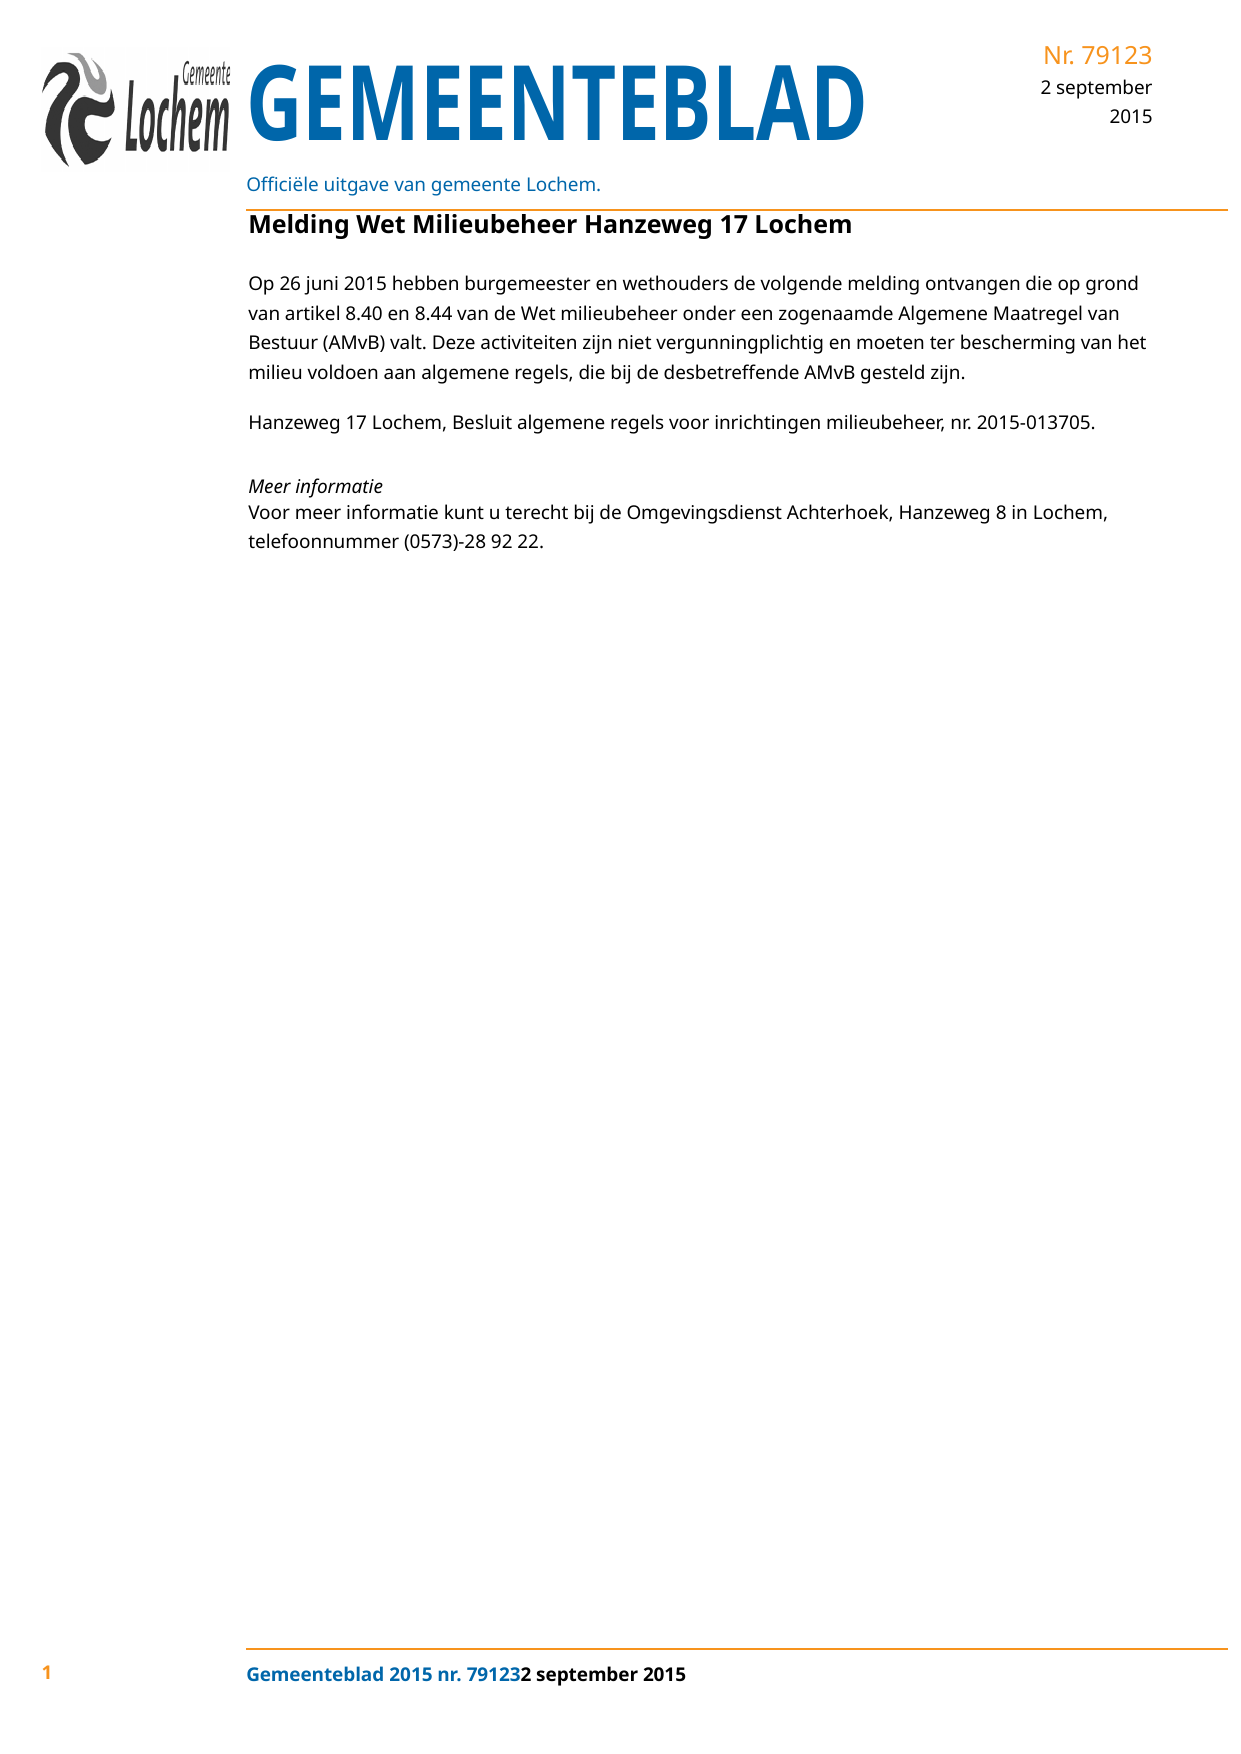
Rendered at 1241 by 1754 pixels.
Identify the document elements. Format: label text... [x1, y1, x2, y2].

text Voor meer informatie kunt u terecht bij de Omgevingsdienst Achterhoek, Hanzeweg 8 in Lochem, telefoonnummer (0573)-28 92 22. [248, 499, 1152, 554]
text Meer informatie [248, 473, 1152, 499]
text Op 26 juni 2015 hebben burgemeester en wethouders de volgende melding ontvangen die op grond van artikel 8.40 en 8.44 van de Wet milieubeheer onder een zogenaamde Algemene Maatregel van Bestuur (AMvB) valt. Deze activiteiten zijn niet vergunningplichtig en moeten ter bescherming van het milieu voldoen aan algemene regels, die bij de desbetreffende AMvB gesteld zijn. [248, 270, 1152, 385]
text Hanzeweg 17 Lochem, Besluit algemene regels voor inrichtingen milieubeheer, nr. 2015-013705. [248, 409, 1152, 435]
picture [41, 47, 231, 172]
text Melding Wet Milieubeheer Hanzeweg 17 Lochem [248, 211, 1152, 241]
